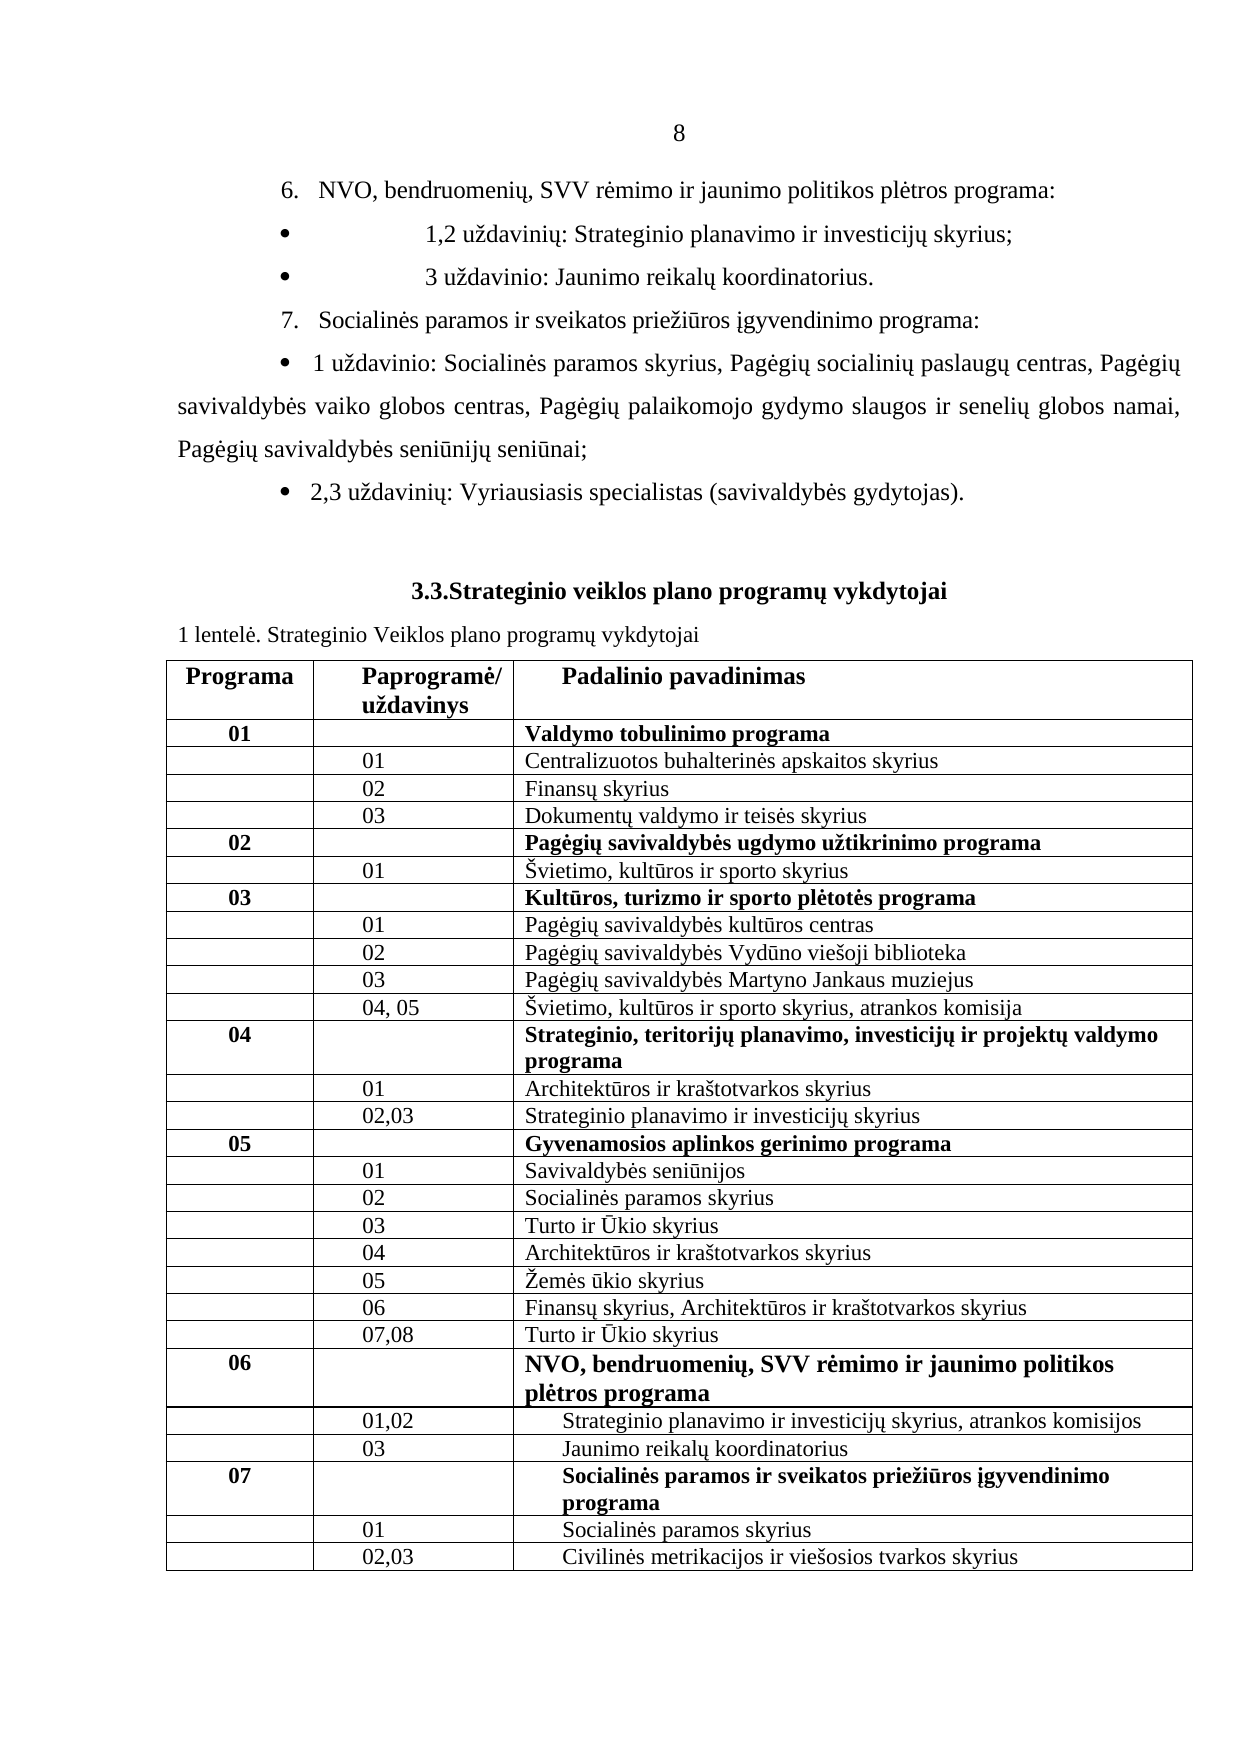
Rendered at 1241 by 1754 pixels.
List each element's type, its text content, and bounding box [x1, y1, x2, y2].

table_cell 02,03 [314, 1102, 513, 1129]
table_cell 01 [314, 1157, 513, 1183]
table_cell Civilinės metrikacijos ir viešosios tvarkos skyrius [514, 1543, 1192, 1570]
table_cell Savivaldybės seniūnijos [514, 1157, 1192, 1183]
table_cell Žemės ūkio skyrius [514, 1267, 1192, 1293]
table_cell 01 [167, 720, 313, 746]
table_cell [314, 1349, 513, 1406]
table_cell [167, 1157, 313, 1183]
table_cell 05 [167, 1130, 313, 1156]
table_cell Turto ir Ūkio skyrius [514, 1321, 1192, 1348]
table_cell 04, 05 [314, 994, 513, 1020]
table_cell 02 [167, 829, 313, 856]
table_cell Finansų skyrius, Architektūros ir kraštotvarkos skyrius [514, 1294, 1192, 1320]
table_cell [314, 829, 513, 856]
table_cell Pagėgių savivaldybės Martyno Jankaus muziejus [514, 966, 1192, 993]
table_cell [167, 1212, 313, 1238]
table_cell [314, 720, 513, 746]
table_cell Gyvenamosios aplinkos gerinimo programa [514, 1130, 1192, 1156]
table_cell [167, 857, 313, 883]
text 3.3.Strateginio veiklos plano programų vykdytojai [177, 576, 1181, 604]
table_cell [167, 747, 313, 773]
table_cell Strateginio, teritorijų planavimo, investicijų ir projektų valdymo programa [514, 1021, 1192, 1074]
table_cell 01 [314, 1516, 513, 1542]
table_cell 01 [314, 857, 513, 883]
table_cell [167, 1408, 313, 1434]
table_cell 07,08 [314, 1321, 513, 1348]
table_cell 02 [314, 939, 513, 965]
table_cell Pagėgių savivaldybės kultūros centras [514, 912, 1192, 938]
table_cell 03 [167, 884, 313, 911]
table_cell Švietimo, kultūros ir sporto skyrius [514, 857, 1192, 883]
table_cell Jaunimo reikalų koordinatorius [514, 1435, 1192, 1461]
table_cell [167, 1239, 313, 1266]
table_header Padalinio pavadinimas [514, 661, 1192, 719]
text  2,3 uždavinių: Vyriausiasis specialistas (savivaldybės gydytojas). [281, 477, 1181, 506]
table_cell 01 [314, 912, 513, 938]
table_cell 05 [314, 1267, 513, 1293]
table_cell [314, 1021, 513, 1074]
table_cell Strateginio planavimo ir investicijų skyrius, atrankos komisijos [514, 1408, 1192, 1434]
text  1,2 uždavinių: Strateginio planavimo ir investicijų skyrius; [281, 219, 1181, 247]
text  3 uždavinio: Jaunimo reikalų koordinatorius. [281, 262, 1181, 291]
table_cell 01,02 [314, 1408, 513, 1434]
table_cell Finansų skyrius [514, 775, 1192, 801]
table_cell 03 [314, 966, 513, 993]
table_cell 06 [167, 1349, 313, 1406]
table_cell 04 [314, 1239, 513, 1266]
table_cell Kultūros, turizmo ir sporto plėtotės programa [514, 884, 1192, 911]
table_cell Strateginio planavimo ir investicijų skyrius [514, 1102, 1192, 1129]
table_cell [167, 939, 313, 965]
table_cell [167, 775, 313, 801]
table_header Paprogramė/ uždavinys [314, 661, 513, 719]
table_cell 01 [314, 1075, 513, 1101]
table_cell [167, 1543, 313, 1570]
text 6. NVO, bendruomenių, SVV rėmimo ir jaunimo politikos plėtros programa: [281, 176, 1181, 204]
table_cell [167, 994, 313, 1020]
table_cell Architektūros ir kraštotvarkos skyrius [514, 1239, 1192, 1266]
text  1 uždavinio: Socialinės paramos skyrius, Pagėgių socialinių paslaugų centras, Pagėgių savivaldybės vaiko globos centras, Pagėgių palaikomojo gydymo slaugos ir senelių globos namai, Pagėgių savivaldybės seniūnijų seniūnai; [177, 348, 1181, 463]
text 7. Socialinės paramos ir sveikatos priežiūros įgyvendinimo programa: [281, 305, 1181, 334]
table_cell Socialinės paramos skyrius [514, 1185, 1192, 1211]
table_cell [314, 1130, 513, 1156]
table_cell 03 [314, 802, 513, 828]
table_cell 07 [167, 1462, 313, 1515]
table_cell 02,03 [314, 1543, 513, 1570]
table_cell [167, 1075, 313, 1101]
table_cell 04 [167, 1021, 313, 1074]
table_cell [167, 1267, 313, 1293]
table_header Programa [167, 661, 313, 719]
table_cell [167, 1321, 313, 1348]
table_cell [167, 802, 313, 828]
table_cell 03 [314, 1212, 513, 1238]
table_cell Švietimo, kultūros ir sporto skyrius, atrankos komisija [514, 994, 1192, 1020]
table_cell Valdymo tobulinimo programa [514, 720, 1192, 746]
table_cell 02 [314, 775, 513, 801]
table_cell [167, 1294, 313, 1320]
table_cell [167, 1102, 313, 1129]
table_cell [167, 966, 313, 993]
table_cell 06 [314, 1294, 513, 1320]
table_cell [167, 1185, 313, 1211]
table_cell Pagėgių savivaldybės Vydūno viešoji biblioteka [514, 939, 1192, 965]
table_cell Pagėgių savivaldybės ugdymo užtikrinimo programa [514, 829, 1192, 856]
table_cell [314, 1462, 513, 1515]
table_cell 03 [314, 1435, 513, 1461]
table_cell [314, 884, 513, 911]
table_cell 02 [314, 1185, 513, 1211]
table_cell Centralizuotos buhalterinės apskaitos skyrius [514, 747, 1192, 773]
table_cell Dokumentų valdymo ir teisės skyrius [514, 802, 1192, 828]
text 1 lentelė. Strateginio Veiklos plano programų vykdytojai [177, 621, 1181, 647]
table_cell Socialinės paramos skyrius [514, 1516, 1192, 1542]
table_cell [167, 1435, 313, 1461]
table_cell Architektūros ir kraštotvarkos skyrius [514, 1075, 1192, 1101]
table_cell Turto ir Ūkio skyrius [514, 1212, 1192, 1238]
table_cell [167, 912, 313, 938]
table_cell [167, 1516, 313, 1542]
table_cell Socialinės paramos ir sveikatos priežiūros įgyvendinimo programa [514, 1462, 1192, 1515]
table_cell 01 [314, 747, 513, 773]
table_cell NVO, bendruomenių, SVV rėmimo ir jaunimo politikos plėtros programa [514, 1349, 1192, 1406]
